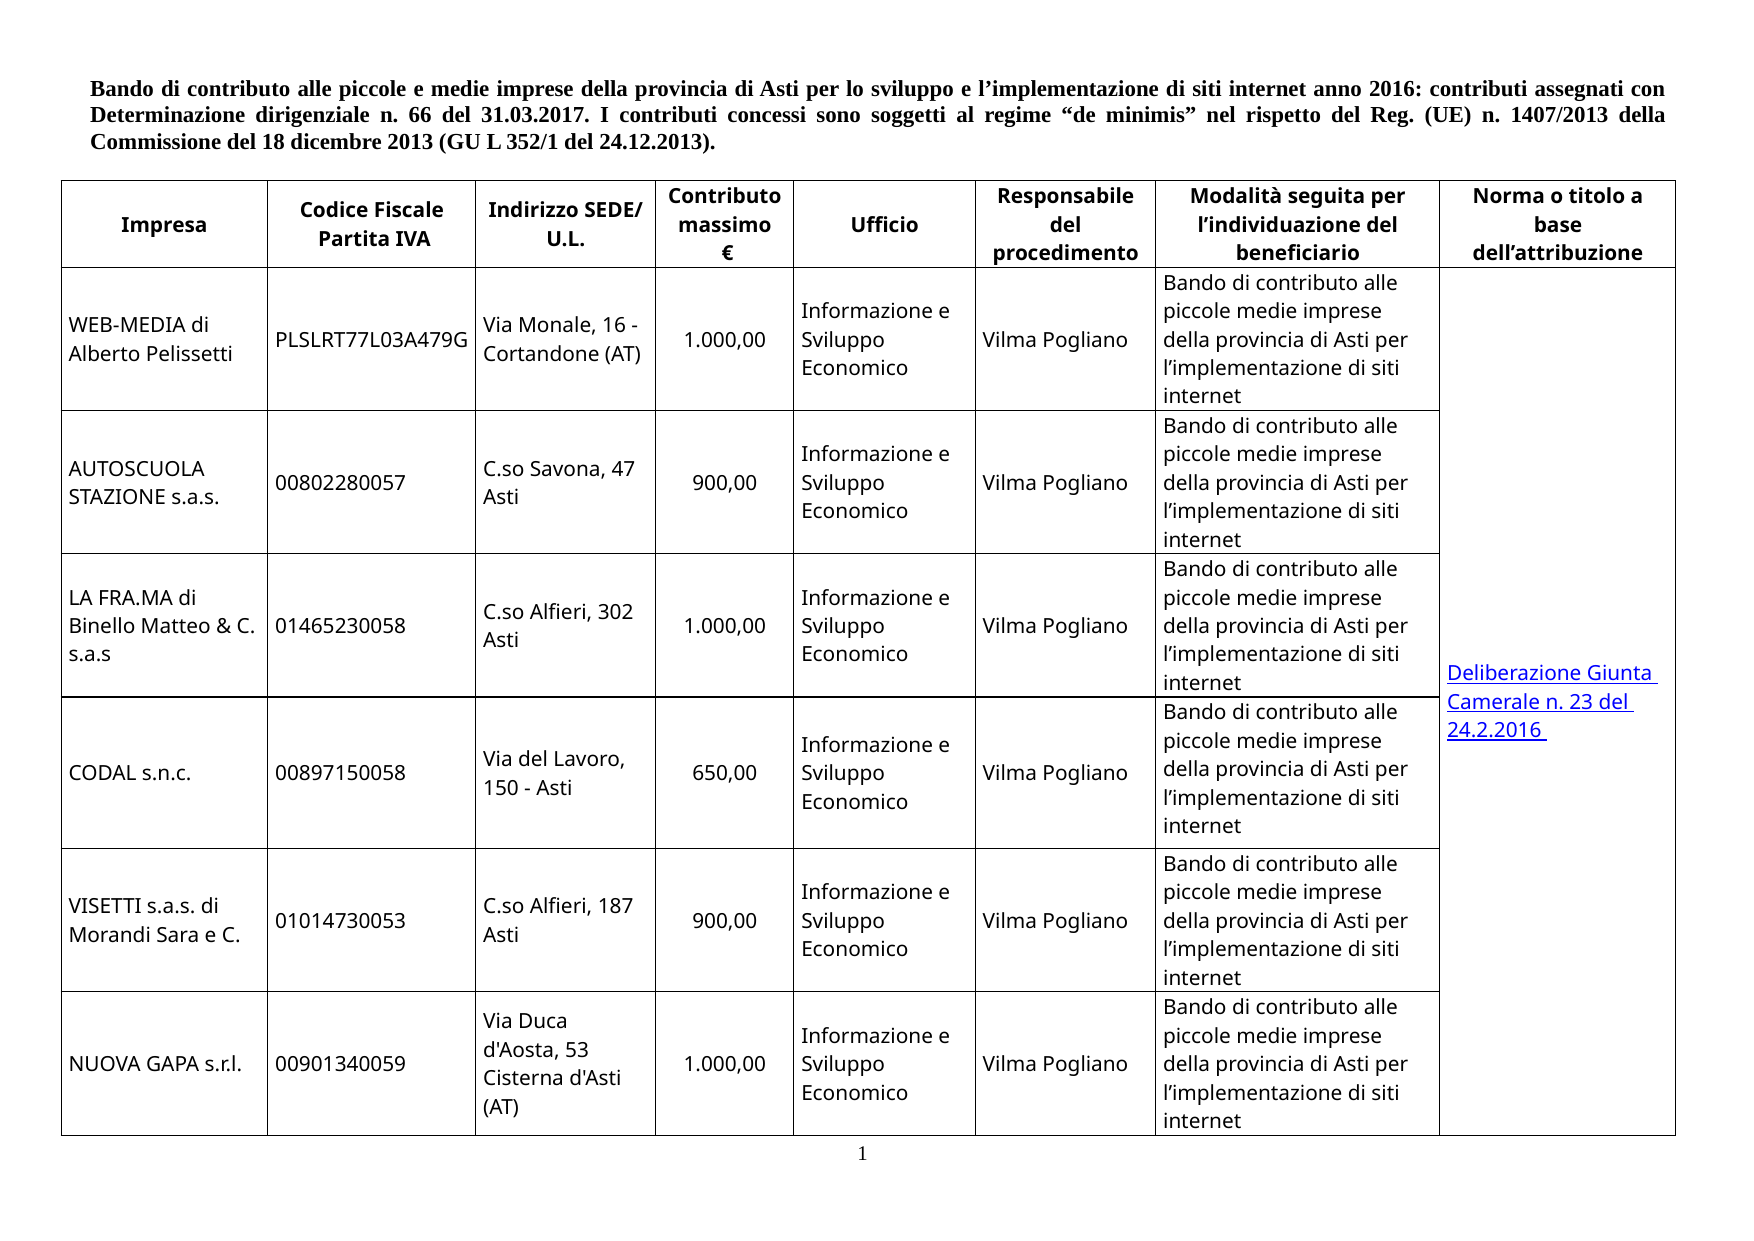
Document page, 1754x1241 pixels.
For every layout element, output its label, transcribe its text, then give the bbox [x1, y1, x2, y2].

table_cell 00897150058 [268, 698, 475, 848]
table_cell C.so Alfieri, 302 Asti [476, 554, 655, 696]
table_cell Informazione e Sviluppo Economico [794, 849, 975, 991]
table_cell C.so Alfieri, 187 Asti [476, 849, 655, 991]
table_cell C.so Savona, 47 Asti [476, 411, 655, 553]
table_header Contributo massimo € [656, 181, 793, 267]
table_cell 1.000,00 [656, 554, 793, 696]
table_cell Vilma Pogliano [976, 992, 1155, 1134]
table_cell Via Monale, 16 - Cortandone (AT) [476, 268, 655, 410]
table_cell Bando di contributo alle piccole medie imprese della provincia di Asti per l’implementazione di siti internet [1156, 268, 1439, 410]
table_cell Informazione e Sviluppo Economico [794, 698, 975, 848]
table_cell 00901340059 [268, 992, 475, 1134]
table_cell NUOVA GAPA s.r.l. [62, 992, 267, 1134]
table_cell 01465230058 [268, 554, 475, 696]
table_cell Bando di contributo alle piccole medie imprese della provincia di Asti per l’implementazione di siti internet [1156, 698, 1439, 848]
table_cell Informazione e Sviluppo Economico [794, 411, 975, 553]
table_header Indirizzo SEDE/ U.L. [476, 181, 655, 267]
table_cell PLSLRT77L03A479G [268, 268, 475, 410]
table_cell Vilma Pogliano [976, 849, 1155, 991]
table_cell Bando di contributo alle piccole medie imprese della provincia di Asti per l’implementazione di siti internet [1156, 554, 1439, 696]
table_header Norma o titolo a base dell’attribuzione [1440, 181, 1675, 267]
table_cell 900,00 [656, 849, 793, 991]
table_cell Vilma Pogliano [976, 698, 1155, 848]
table_header Codice Fiscale Partita IVA [268, 181, 475, 267]
table_cell 650,00 [656, 698, 793, 848]
text Bando di contributo alle piccole e medie imprese della provincia di Asti per lo sviluppo e l’implementazione di siti internet anno 2016: contributi assegnati con Determinazione dirigenziale n. 66 del 31.03.2017. I contributi concessi sono soggetti al regime “de minimis” nel rispetto del Reg. (UE) n. 1407/2013 della Commissione del 18 dicembre 2013 (GU L 352/1 del 24.12.2013). [90, 75, 1669, 154]
table_header Modalità seguita per l’individuazione del beneficiario [1156, 181, 1439, 267]
table_cell AUTOSCUOLA STAZIONE s.a.s. [62, 411, 267, 553]
table_cell Vilma Pogliano [976, 554, 1155, 696]
table_cell VISETTI s.a.s. di Morandi Sara e C. [62, 849, 267, 991]
table_cell Vilma Pogliano [976, 268, 1155, 410]
table_cell Via Duca d'Aosta, 53 Cisterna d'Asti (AT) [476, 992, 655, 1134]
table_cell Vilma Pogliano [976, 411, 1155, 553]
table_cell Informazione e Sviluppo Economico [794, 992, 975, 1134]
table_cell Via del Lavoro, 150 - Asti [476, 698, 655, 848]
table_cell 1.000,00 [656, 268, 793, 410]
table_cell Bando di contributo alle piccole medie imprese della provincia di Asti per l’implementazione di siti internet [1156, 992, 1439, 1134]
table_cell 01014730053 [268, 849, 475, 991]
table_cell 1.000,00 [656, 992, 793, 1134]
table_cell Deliberazione Giunta Camerale n. 23 del 24.2.2016 [1440, 268, 1675, 1134]
table_cell Bando di contributo alle piccole medie imprese della provincia di Asti per l’implementazione di siti internet [1156, 849, 1439, 991]
table_cell Informazione e Sviluppo Economico [794, 554, 975, 696]
table_cell CODAL s.n.c. [62, 698, 267, 848]
table_cell Bando di contributo alle piccole medie imprese della provincia di Asti per l’implementazione di siti internet [1156, 411, 1439, 553]
table_cell LA FRA.MA di Binello Matteo & C. s.a.s [62, 554, 267, 696]
table_header Impresa [62, 181, 267, 267]
table_cell WEB-MEDIA di Alberto Pelissetti [62, 268, 267, 410]
table_cell 900,00 [656, 411, 793, 553]
table_cell Informazione e Sviluppo Economico [794, 268, 975, 410]
table_header Responsabile del procedimento [976, 181, 1155, 267]
table_cell 00802280057 [268, 411, 475, 553]
table_header Ufficio [794, 181, 975, 267]
